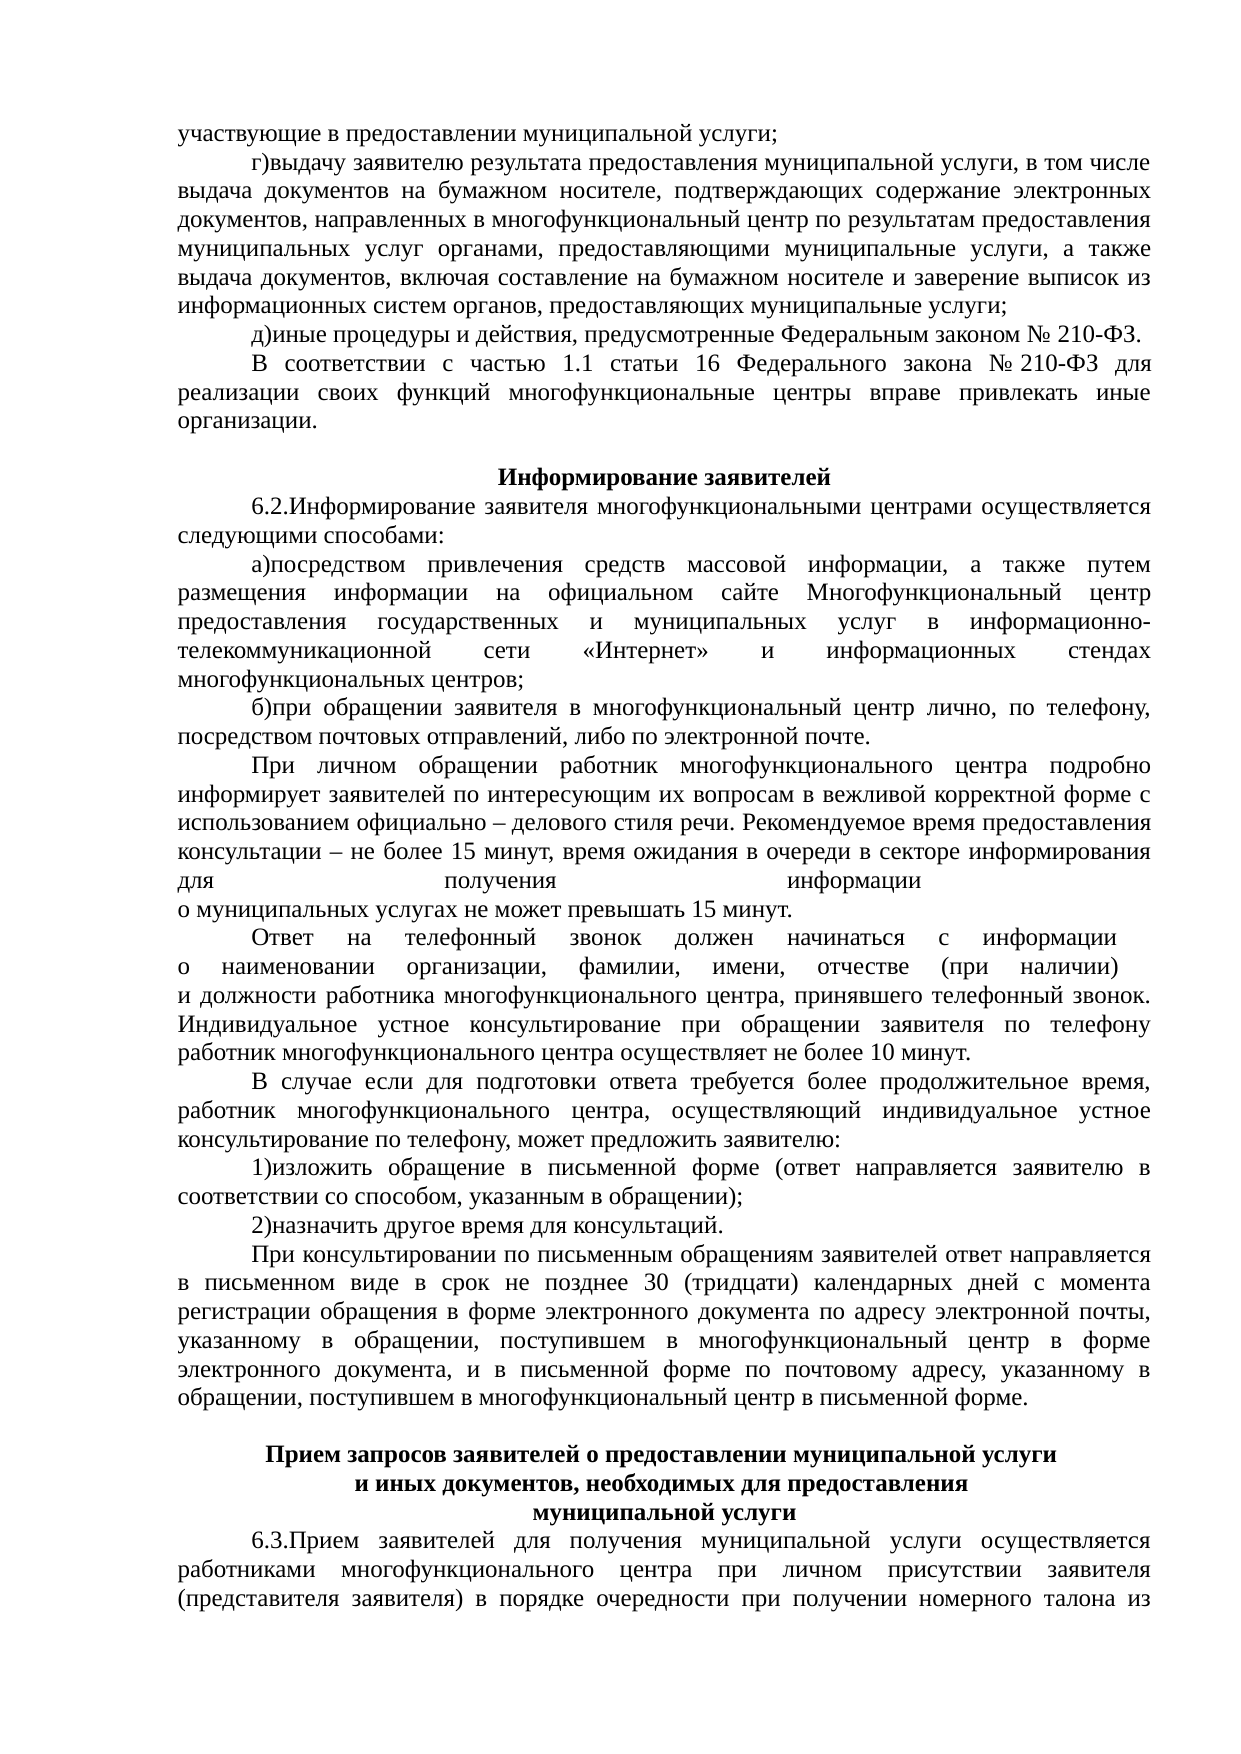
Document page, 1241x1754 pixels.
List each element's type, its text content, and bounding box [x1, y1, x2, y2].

text При консультировании по письменным обращениям заявителей ответ направляется в письменном виде в срок не позднее 30 (тридцати) календарных дней с момента регистрации обращения в форме электронного документа по адресу электронной почты, указанному в обращении, поступившем в многофункциональный центр в форме электронного документа, и в письменной форме по почтовому адресу, указанному в обращении, поступившем в многофункциональный центр в письменной форме. [177, 1239, 1152, 1411]
text г)выдачу заявителю результата предоставления муниципальной услуги, в том числе выдача документов на бумажном носителе, подтверждающих содержание электронных документов, направленных в многофункциональный центр по результатам предоставления муниципальных услуг органами, предоставляющими муниципальные услуги, а также выдача документов, включая составление на бумажном носителе и заверение выписок из информационных систем органов, предоставляющих муниципальные услуги; [177, 147, 1152, 319]
text а)посредством привлечения средств массовой информации, а также путем размещения информации на официальном сайте Многофункциональный центр предоставления государственных и муниципальных услуг в информационно-телекоммуникационной сети «Интернет» и информационных стендах многофункциональных центров; [177, 549, 1152, 692]
text Информирование заявителей [177, 462, 1152, 491]
text Ответ на телефонный звонок должен начинаться с информации о наименовании организации, фамилии, имени, отчестве (при наличии) и должности работника многофункционального центра, принявшего телефонный звонок. Индивидуальное устное консультирование при обращении заявителя по телефону работник многофункционального центра осуществляет не более 10 минут. [177, 922, 1152, 1066]
text В соответствии с частью 1.1 статьи 16 Федерального закона № 210-ФЗ для реализации своих функций многофункциональные центры вправе привлекать иные организации. [177, 348, 1152, 434]
text 6.2.Информирование заявителя многофункциональными центрами осуществляется следующими способами: [177, 491, 1152, 549]
text 1)изложить обращение в письменной форме (ответ направляется заявителю в соответствии со способом, указанным в обращении); [177, 1152, 1152, 1210]
text При личном обращении работник многофункционального центра подробно информирует заявителей по интересующим их вопросам в вежливой корректной форме с использованием официально – делового стиля речи. Рекомендуемое время предоставления консультации – не более 15 минут, время ожидания в очереди в секторе информирования для получения информации о муниципальных услугах не может превышать 15 минут. [177, 750, 1152, 922]
text участвующие в предоставлении муниципальной услуги; [177, 118, 1152, 147]
text б)при обращении заявителя в многофункциональный центр лично, по телефону, посредством почтовых отправлений, либо по электронной почте. [177, 692, 1152, 750]
text Прием запросов заявителей о предоставлении муниципальной услуги и иных документов, необходимых для предоставления муниципальной услуги [177, 1439, 1152, 1525]
text 2)назначить другое время для консультаций. [251, 1210, 1152, 1239]
text д)иные процедуры и действия, предусмотренные Федеральным законом № 210-ФЗ. [177, 319, 1152, 348]
text В случае если для подготовки ответа требуется более продолжительное время, работник многофункционального центра, осуществляющий индивидуальное устное консультирование по телефону, может предложить заявителю: [177, 1066, 1152, 1152]
text 6.3.Прием заявителей для получения муниципальной услуги осуществляется работниками многофункционального центра при личном присутствии заявителя (представителя заявителя) в порядке очередности при получении номерного талона из [177, 1525, 1152, 1612]
